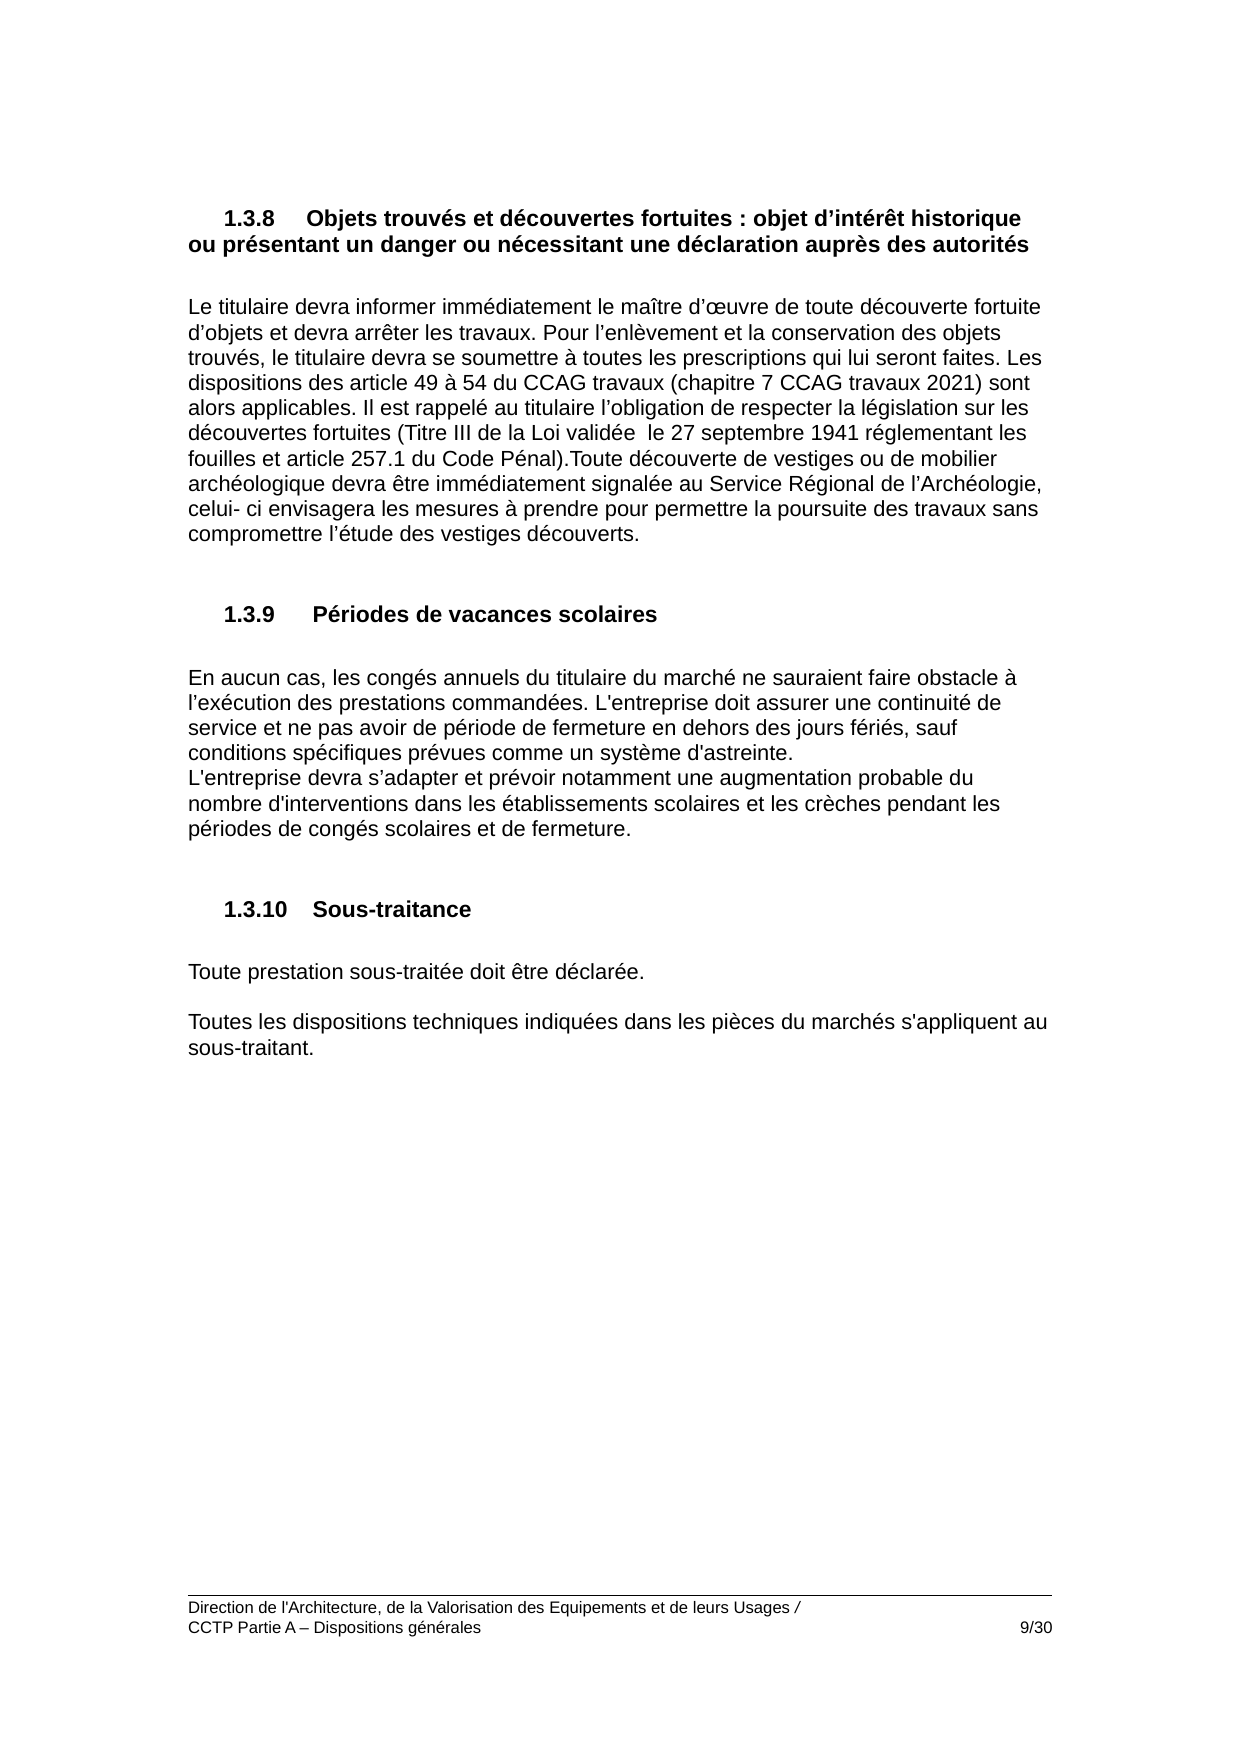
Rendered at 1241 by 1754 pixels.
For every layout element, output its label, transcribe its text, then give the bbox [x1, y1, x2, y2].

subtitle Objets trouvés et découvertes fortuites : objet d’intérêt historique ou présentant un danger ou nécessitant une déclaration auprès des autorités [188, 204, 1052, 257]
subtitle Périodes de vacances scolaires [188, 601, 1052, 627]
text Toutes les dispositions techniques indiquées dans les pièces du marchés s'appliquent au sous-traitant. [188, 1009, 1052, 1060]
text Le titulaire devra informer immédiatement le maître d’œuvre de toute découverte fortuite d’objets et devra arrêter les travaux. Pour l’enlèvement et la conservation des objets trouvés, le titulaire devra se soumettre à toutes les prescriptions qui lui seront faites. Les dispositions des article 49 à 54 du CCAG travaux (chapitre 7 CCAG travaux 2021) sont alors applicables. Il est rappelé au titulaire l’obligation de respecter la législation sur les découvertes fortuites (Titre III de la Loi validée le 27 septembre 1941 réglementant les fouilles et article 257.1 du Code Pénal).Toute découverte de vestiges ou de mobilier archéologique devra être immédiatement signalée au Service Régional de l’Archéologie, celui- ci envisagera les mesures à prendre pour permettre la poursuite des travaux sans compromettre l’étude des vestiges découverts. [188, 294, 1052, 546]
text Toute prestation sous-traitée doit être déclarée. [188, 959, 1052, 984]
text L'entreprise devra s’adapter et prévoir notamment une augmentation probable du nombre d'interventions dans les établissements scolaires et les crèches pendant les périodes de congés scolaires et de fermeture. [188, 765, 1052, 841]
text En aucun cas, les congés annuels du titulaire du marché ne sauraient faire obstacle à l’exécution des prestations commandées. L'entreprise doit assurer une continuité de service et ne pas avoir de période de fermeture en dehors des jours fériés, sauf conditions spécifiques prévues comme un système d'astreinte. [188, 664, 1052, 765]
subtitle Sous-traitance [188, 896, 1052, 922]
